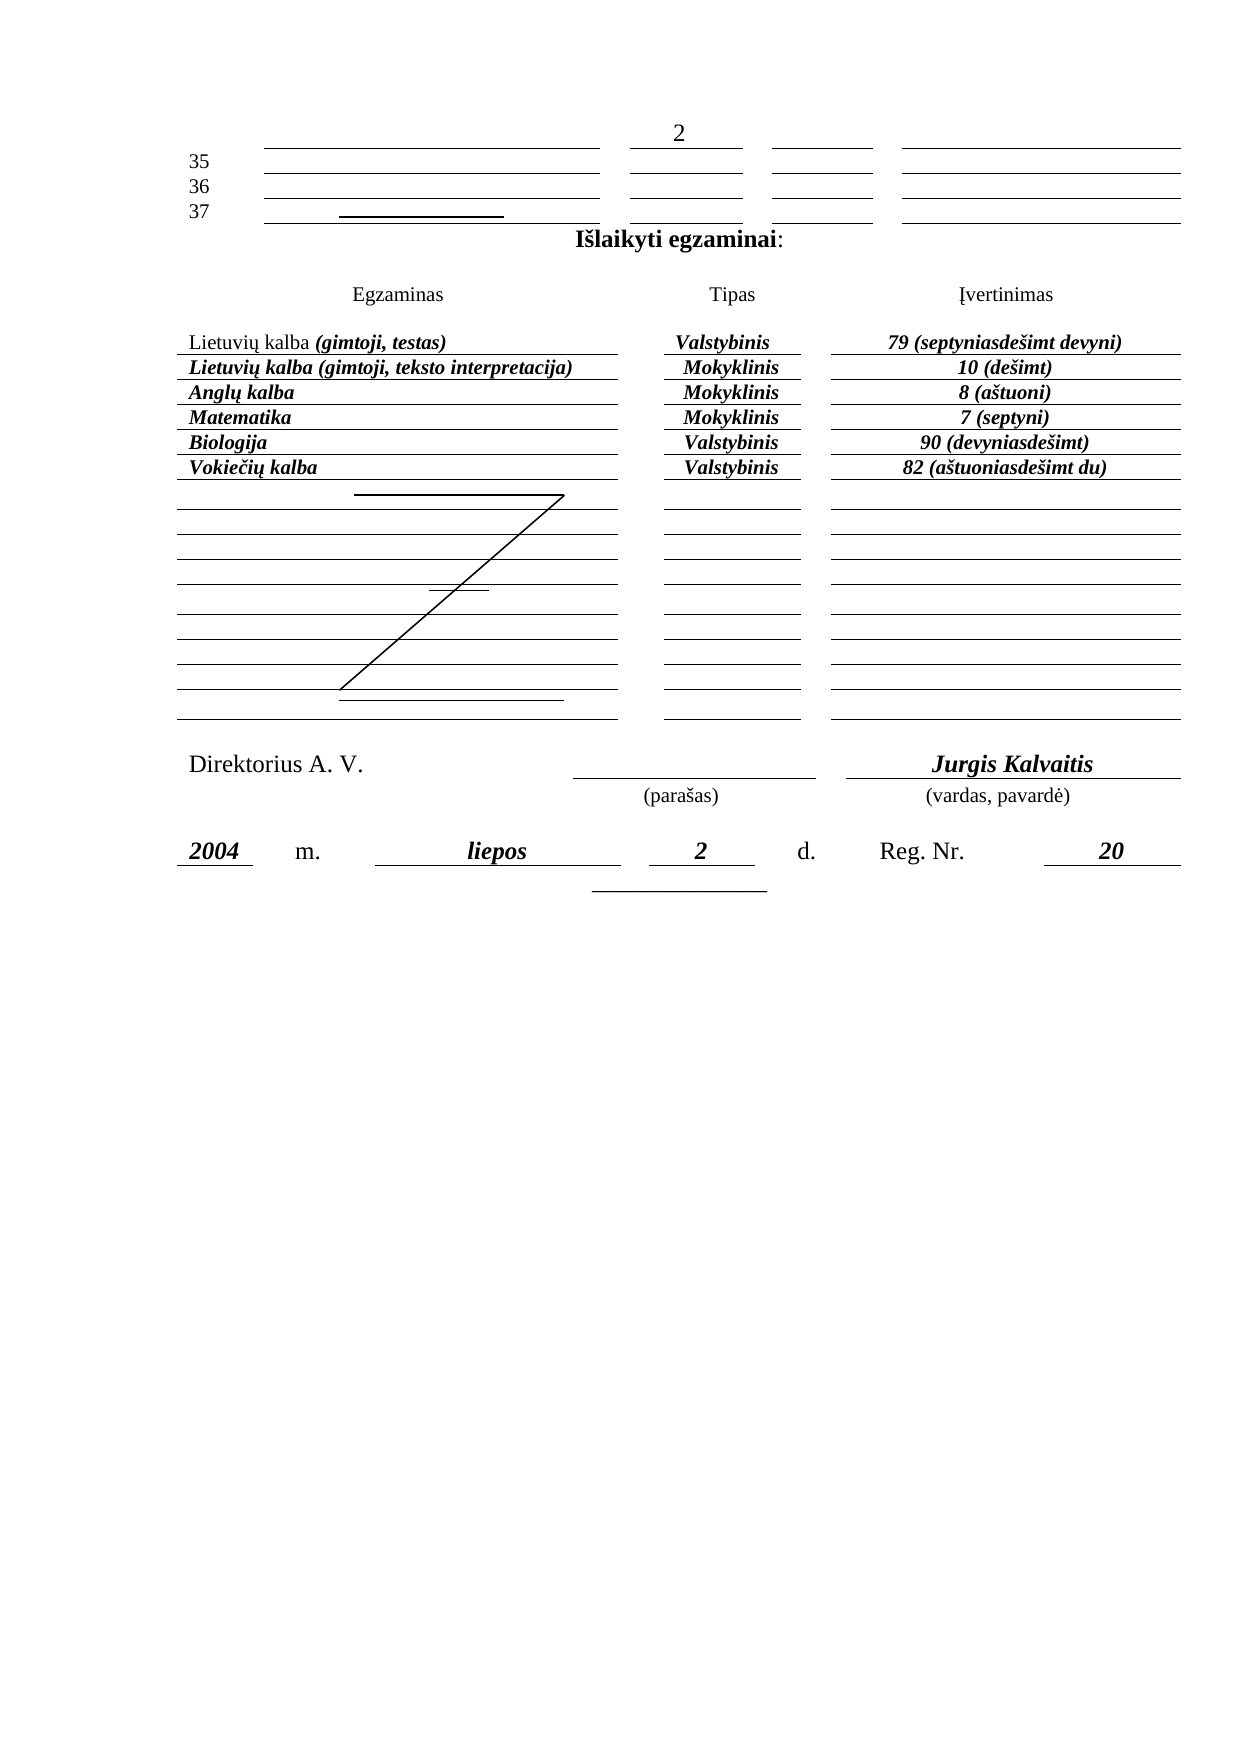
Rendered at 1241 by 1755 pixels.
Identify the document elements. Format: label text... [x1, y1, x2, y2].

table_cell Valstybinis [664, 430, 801, 454]
table_cell Valstybinis [664, 455, 801, 479]
table_cell [743, 148, 772, 173]
table_cell [801, 454, 831, 479]
table_cell [235, 173, 264, 198]
table_cell [177, 665, 366, 689]
table_cell [523, 510, 618, 534]
table_cell [743, 198, 772, 223]
table_header [621, 836, 649, 865]
table_cell [177, 690, 618, 719]
table_cell [664, 665, 801, 689]
table_cell [873, 148, 902, 173]
table_cell [801, 664, 831, 689]
table_cell [664, 690, 801, 719]
table_cell [373, 640, 618, 664]
table_cell [831, 480, 1181, 509]
table_header [836, 836, 862, 865]
table_cell [873, 198, 902, 223]
table_cell [801, 559, 831, 584]
table_cell [630, 149, 743, 173]
table_header [618, 281, 664, 329]
table_cell [600, 173, 630, 198]
table_header Egzaminas [177, 281, 618, 329]
table_cell [801, 330, 831, 354]
table_header 2 [649, 836, 755, 865]
table_cell [801, 479, 831, 509]
table_cell Vokiečių kalba [177, 455, 618, 479]
table_cell [664, 480, 801, 509]
table_header Jurgis Kalvaitis [846, 749, 1181, 778]
table_cell [831, 510, 1181, 534]
table_cell [618, 559, 664, 584]
table_cell [664, 585, 801, 614]
table_cell 37 [177, 198, 234, 223]
table_cell [664, 510, 801, 534]
table_cell [801, 429, 831, 454]
table_cell [902, 199, 1181, 223]
text ______________ [177, 866, 1181, 895]
table_header [801, 281, 831, 329]
table_cell [177, 640, 395, 664]
table_cell Mokyklinis [664, 405, 801, 429]
table_cell [235, 148, 264, 173]
table_cell [772, 149, 873, 173]
table_cell [630, 199, 743, 223]
table_cell 90 (devyniasdešimt) [831, 430, 1181, 454]
table_cell [264, 174, 600, 198]
table_cell [235, 198, 264, 223]
table_cell [831, 585, 1181, 614]
table_cell [264, 199, 600, 223]
table_cell [801, 689, 831, 719]
table_cell [618, 454, 664, 479]
table_header Tipas [664, 281, 801, 329]
table_cell [618, 509, 664, 534]
table_cell [801, 534, 831, 559]
table_cell [618, 639, 664, 664]
table_header [253, 836, 284, 865]
table_cell [618, 479, 664, 509]
table_cell [177, 615, 423, 639]
table_cell [801, 639, 831, 664]
table_cell [618, 584, 664, 614]
table_header 2004 [177, 836, 253, 865]
table_cell [465, 560, 618, 584]
table_cell 79 (septyniasdešimt devyni) [831, 330, 1181, 354]
table_cell [494, 535, 618, 559]
table_cell Anglų kalba [177, 380, 618, 404]
table_cell [743, 173, 772, 198]
table_cell [831, 535, 1181, 559]
table_header d. [786, 836, 836, 865]
table_cell [618, 534, 664, 559]
table_cell [831, 560, 1181, 584]
table_header [816, 749, 846, 778]
table_cell 8 (aštuoni) [831, 380, 1181, 404]
table_cell [264, 149, 600, 173]
table_cell [801, 584, 831, 614]
table_cell [618, 330, 664, 354]
table_cell [618, 429, 664, 454]
table_cell [801, 379, 831, 404]
table_cell [630, 174, 743, 198]
table_cell Mokyklinis [664, 355, 801, 379]
table_cell Valstybinis [664, 330, 801, 354]
table_cell [664, 640, 801, 664]
table_header Reg. Nr. [862, 836, 1044, 865]
table_cell [801, 404, 831, 429]
table_cell [618, 379, 664, 404]
table_cell [618, 614, 664, 639]
table_cell [600, 148, 630, 173]
table_cell 10 (dešimt) [831, 355, 1181, 379]
table_header liepos [375, 836, 621, 865]
table_cell [902, 174, 1181, 198]
table_header m. [284, 836, 344, 865]
table_cell [664, 535, 801, 559]
table_cell [873, 173, 902, 198]
table_cell [177, 535, 516, 559]
table_cell [801, 354, 831, 379]
table_cell 7 (septyni) [831, 405, 1181, 429]
table_cell [902, 149, 1181, 173]
table_cell [401, 615, 618, 639]
table_cell [344, 665, 618, 689]
table_cell Mokyklinis [664, 380, 801, 404]
text (parašas) (vardas, pavardė) [177, 779, 1181, 807]
table_cell Lietuvių kalba (gimtoji, teksto interpretacija) [177, 355, 618, 379]
table_cell 35 [177, 148, 234, 173]
table_cell Matematika [177, 405, 618, 429]
table_cell 82 (aštuoniasdešimt du) [831, 455, 1181, 479]
table_cell [618, 404, 664, 429]
table_cell [772, 174, 873, 198]
table_cell Biologija [177, 430, 618, 454]
table_cell [831, 690, 1181, 719]
table_cell [177, 480, 618, 509]
table_cell [831, 615, 1181, 639]
table_cell [177, 585, 458, 614]
text Išlaikyti egzaminai: [177, 224, 1181, 253]
table_header [345, 836, 375, 865]
table_cell [664, 560, 801, 584]
table_header [755, 836, 786, 865]
table_cell [664, 615, 801, 639]
table_header Įvertinimas [831, 281, 1181, 329]
table_cell [177, 510, 545, 534]
table_cell [177, 560, 487, 584]
table_cell [618, 354, 664, 379]
table_cell [831, 640, 1181, 664]
table_header [497, 749, 573, 778]
table_header [573, 749, 816, 778]
table_cell [600, 198, 630, 223]
table_header 20 [1044, 836, 1181, 865]
table_cell [618, 689, 664, 719]
table_cell [801, 614, 831, 639]
table_cell [430, 585, 618, 614]
table_header Direktorius A. V. [177, 749, 497, 778]
table_cell 36 [177, 173, 234, 198]
table_cell [801, 509, 831, 534]
table_cell [618, 664, 664, 689]
table_cell [831, 665, 1181, 689]
table_cell Lietuvių kalba (gimtoji, testas) [177, 330, 618, 354]
table_cell [772, 199, 873, 223]
